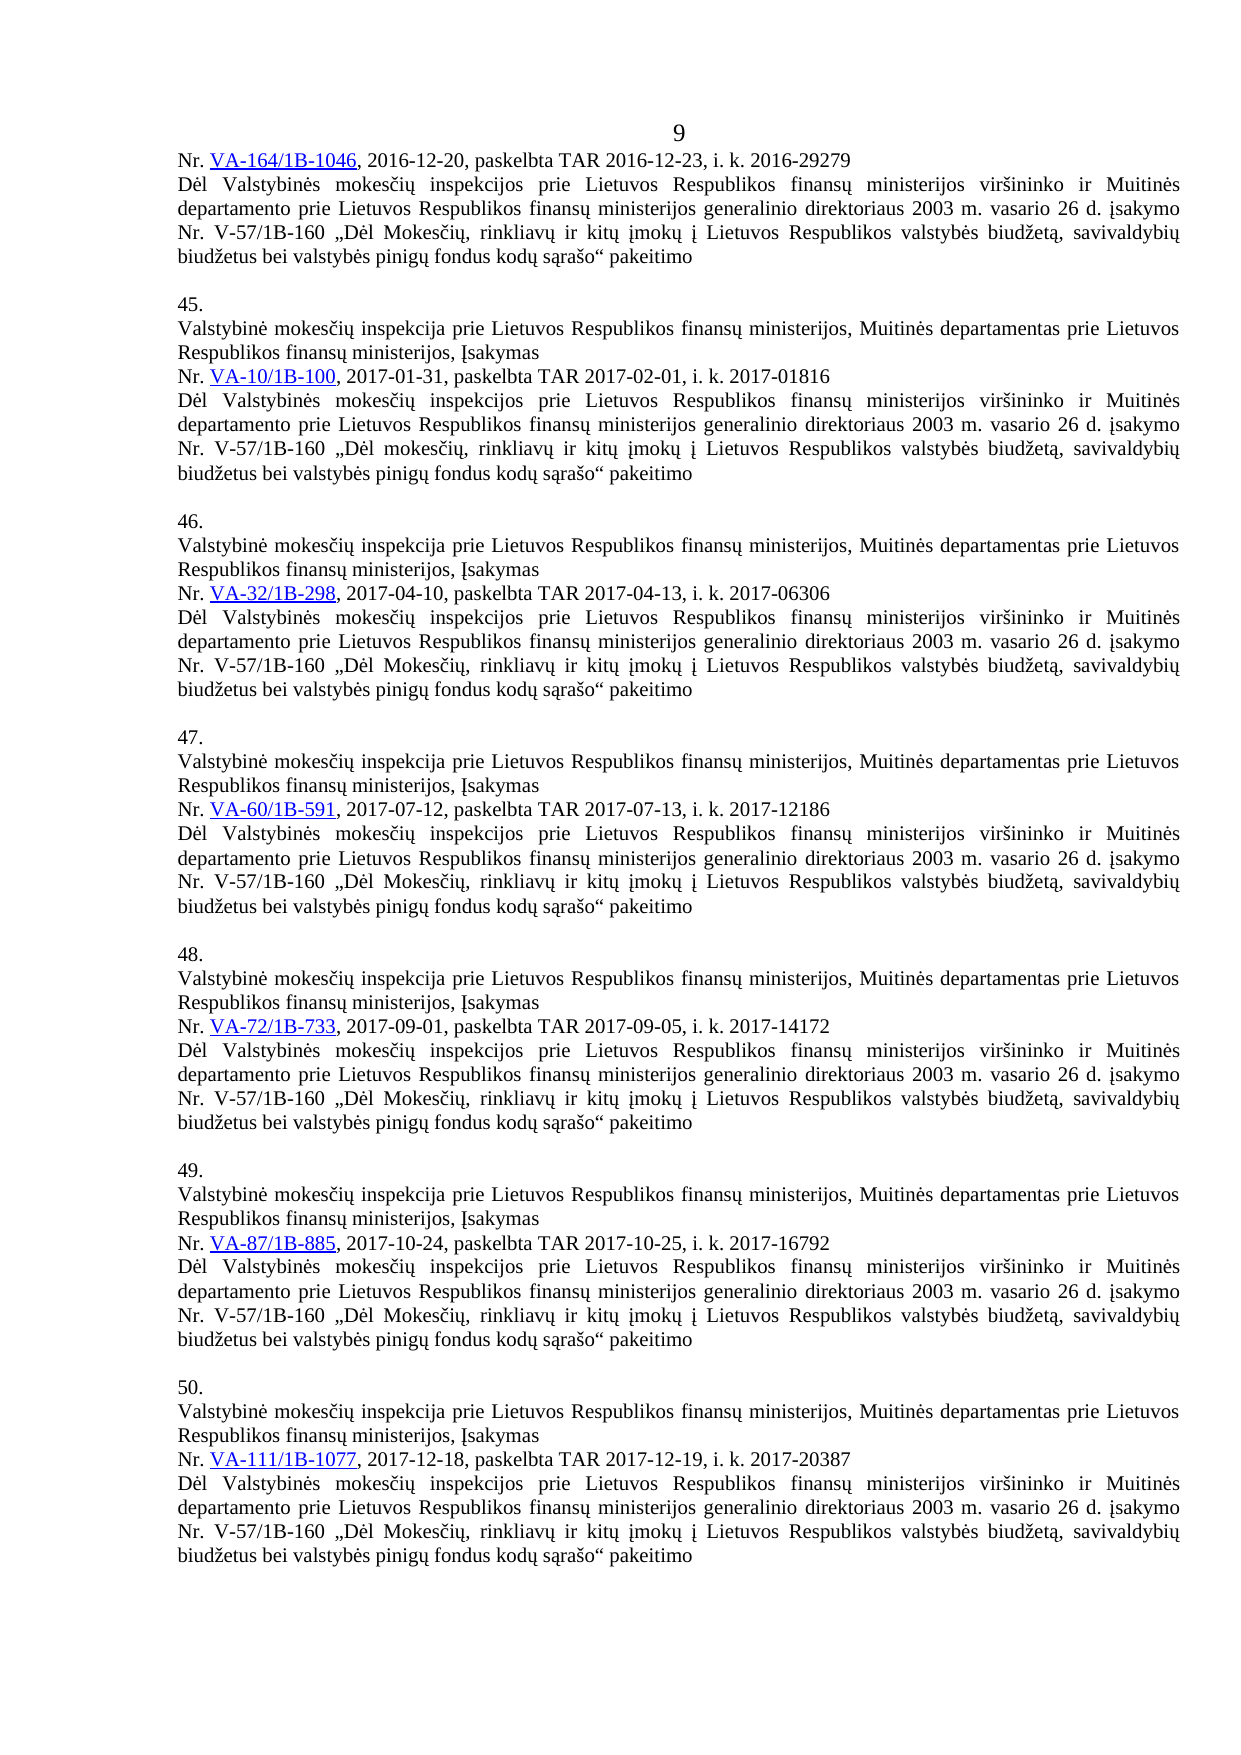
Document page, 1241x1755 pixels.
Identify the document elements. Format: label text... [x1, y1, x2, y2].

text 50. [177, 1375, 1181, 1399]
text Dėl Valstybinės mokesčių inspekcijos prie Lietuvos Respublikos finansų ministerijos viršininko ir Muitinės departamento prie Lietuvos Respublikos finansų ministerijos generalinio direktoriaus 2003 m. vasario 26 d. įsakymo Nr. V-57/1B-160 „Dėl mokesčių, rinkliavų ir kitų įmokų į Lietuvos Respublikos valstybės biudžetą, savivaldybių biudžetus bei valstybės pinigų fondus kodų sąrašo“ pakeitimo [177, 388, 1181, 484]
text Valstybinė mokesčių inspekcija prie Lietuvos Respublikos finansų ministerijos, Muitinės departamentas prie Lietuvos Respublikos finansų ministerijos, Įsakymas [177, 966, 1181, 1014]
text Valstybinė mokesčių inspekcija prie Lietuvos Respublikos finansų ministerijos, Muitinės departamentas prie Lietuvos Respublikos finansų ministerijos, Įsakymas [177, 533, 1181, 581]
text Dėl Valstybinės mokesčių inspekcijos prie Lietuvos Respublikos finansų ministerijos viršininko ir Muitinės departamento prie Lietuvos Respublikos finansų ministerijos generalinio direktoriaus 2003 m. vasario 26 d. įsakymo Nr. V-57/1B-160 „Dėl Mokesčių, rinkliavų ir kitų įmokų į Lietuvos Respublikos valstybės biudžetą, savivaldybių biudžetus bei valstybės pinigų fondus kodų sąrašo“ pakeitimo [177, 1471, 1181, 1567]
text 47. [177, 725, 1181, 749]
text Dėl Valstybinės mokesčių inspekcijos prie Lietuvos Respublikos finansų ministerijos viršininko ir Muitinės departamento prie Lietuvos Respublikos finansų ministerijos generalinio direktoriaus 2003 m. vasario 26 d. įsakymo Nr. V-57/1B-160 „Dėl Mokesčių, rinkliavų ir kitų įmokų į Lietuvos Respublikos valstybės biudžetą, savivaldybių biudžetus bei valstybės pinigų fondus kodų sąrašo“ pakeitimo [177, 605, 1181, 701]
text Valstybinė mokesčių inspekcija prie Lietuvos Respublikos finansų ministerijos, Muitinės departamentas prie Lietuvos Respublikos finansų ministerijos, Įsakymas [177, 316, 1181, 364]
text Valstybinė mokesčių inspekcija prie Lietuvos Respublikos finansų ministerijos, Muitinės departamentas prie Lietuvos Respublikos finansų ministerijos, Įsakymas [177, 1182, 1181, 1230]
text Nr. VA-60/1B-591, 2017-07-12, paskelbta TAR 2017-07-13, i. k. 2017-12186 [177, 797, 1181, 821]
text Nr. VA-87/1B-885, 2017-10-24, paskelbta TAR 2017-10-25, i. k. 2017-16792 [177, 1230, 1181, 1254]
text Nr. VA-32/1B-298, 2017-04-10, paskelbta TAR 2017-04-13, i. k. 2017-06306 [177, 581, 1181, 605]
text Dėl Valstybinės mokesčių inspekcijos prie Lietuvos Respublikos finansų ministerijos viršininko ir Muitinės departamento prie Lietuvos Respublikos finansų ministerijos generalinio direktoriaus 2003 m. vasario 26 d. įsakymo Nr. V-57/1B-160 „Dėl Mokesčių, rinkliavų ir kitų įmokų į Lietuvos Respublikos valstybės biudžetą, savivaldybių biudžetus bei valstybės pinigų fondus kodų sąrašo“ pakeitimo [177, 172, 1181, 268]
text Dėl Valstybinės mokesčių inspekcijos prie Lietuvos Respublikos finansų ministerijos viršininko ir Muitinės departamento prie Lietuvos Respublikos finansų ministerijos generalinio direktoriaus 2003 m. vasario 26 d. įsakymo Nr. V-57/1B-160 „Dėl Mokesčių, rinkliavų ir kitų įmokų į Lietuvos Respublikos valstybės biudžetą, savivaldybių biudžetus bei valstybės pinigų fondus kodų sąrašo“ pakeitimo [177, 821, 1181, 918]
text 49. [177, 1158, 1181, 1182]
text Nr. VA-111/1B-1077, 2017-12-18, paskelbta TAR 2017-12-19, i. k. 2017-20387 [177, 1447, 1181, 1471]
text Nr. VA-72/1B-733, 2017-09-01, paskelbta TAR 2017-09-05, i. k. 2017-14172 [177, 1014, 1181, 1038]
text Dėl Valstybinės mokesčių inspekcijos prie Lietuvos Respublikos finansų ministerijos viršininko ir Muitinės departamento prie Lietuvos Respublikos finansų ministerijos generalinio direktoriaus 2003 m. vasario 26 d. įsakymo Nr. V-57/1B-160 „Dėl Mokesčių, rinkliavų ir kitų įmokų į Lietuvos Respublikos valstybės biudžetą, savivaldybių biudžetus bei valstybės pinigų fondus kodų sąrašo“ pakeitimo [177, 1254, 1181, 1351]
text 45. [177, 292, 1181, 316]
text Dėl Valstybinės mokesčių inspekcijos prie Lietuvos Respublikos finansų ministerijos viršininko ir Muitinės departamento prie Lietuvos Respublikos finansų ministerijos generalinio direktoriaus 2003 m. vasario 26 d. įsakymo Nr. V-57/1B-160 „Dėl Mokesčių, rinkliavų ir kitų įmokų į Lietuvos Respublikos valstybės biudžetą, savivaldybių biudžetus bei valstybės pinigų fondus kodų sąrašo“ pakeitimo [177, 1038, 1181, 1134]
text 46. [177, 508, 1181, 533]
text Nr. VA-10/1B-100, 2017-01-31, paskelbta TAR 2017-02-01, i. k. 2017-01816 [177, 364, 1181, 388]
text 48. [177, 942, 1181, 966]
text Nr. VA-164/1B-1046, 2016-12-20, paskelbta TAR 2016-12-23, i. k. 2016-29279 [177, 148, 1181, 172]
text Valstybinė mokesčių inspekcija prie Lietuvos Respublikos finansų ministerijos, Muitinės departamentas prie Lietuvos Respublikos finansų ministerijos, Įsakymas [177, 749, 1181, 797]
text Valstybinė mokesčių inspekcija prie Lietuvos Respublikos finansų ministerijos, Muitinės departamentas prie Lietuvos Respublikos finansų ministerijos, Įsakymas [177, 1399, 1181, 1447]
